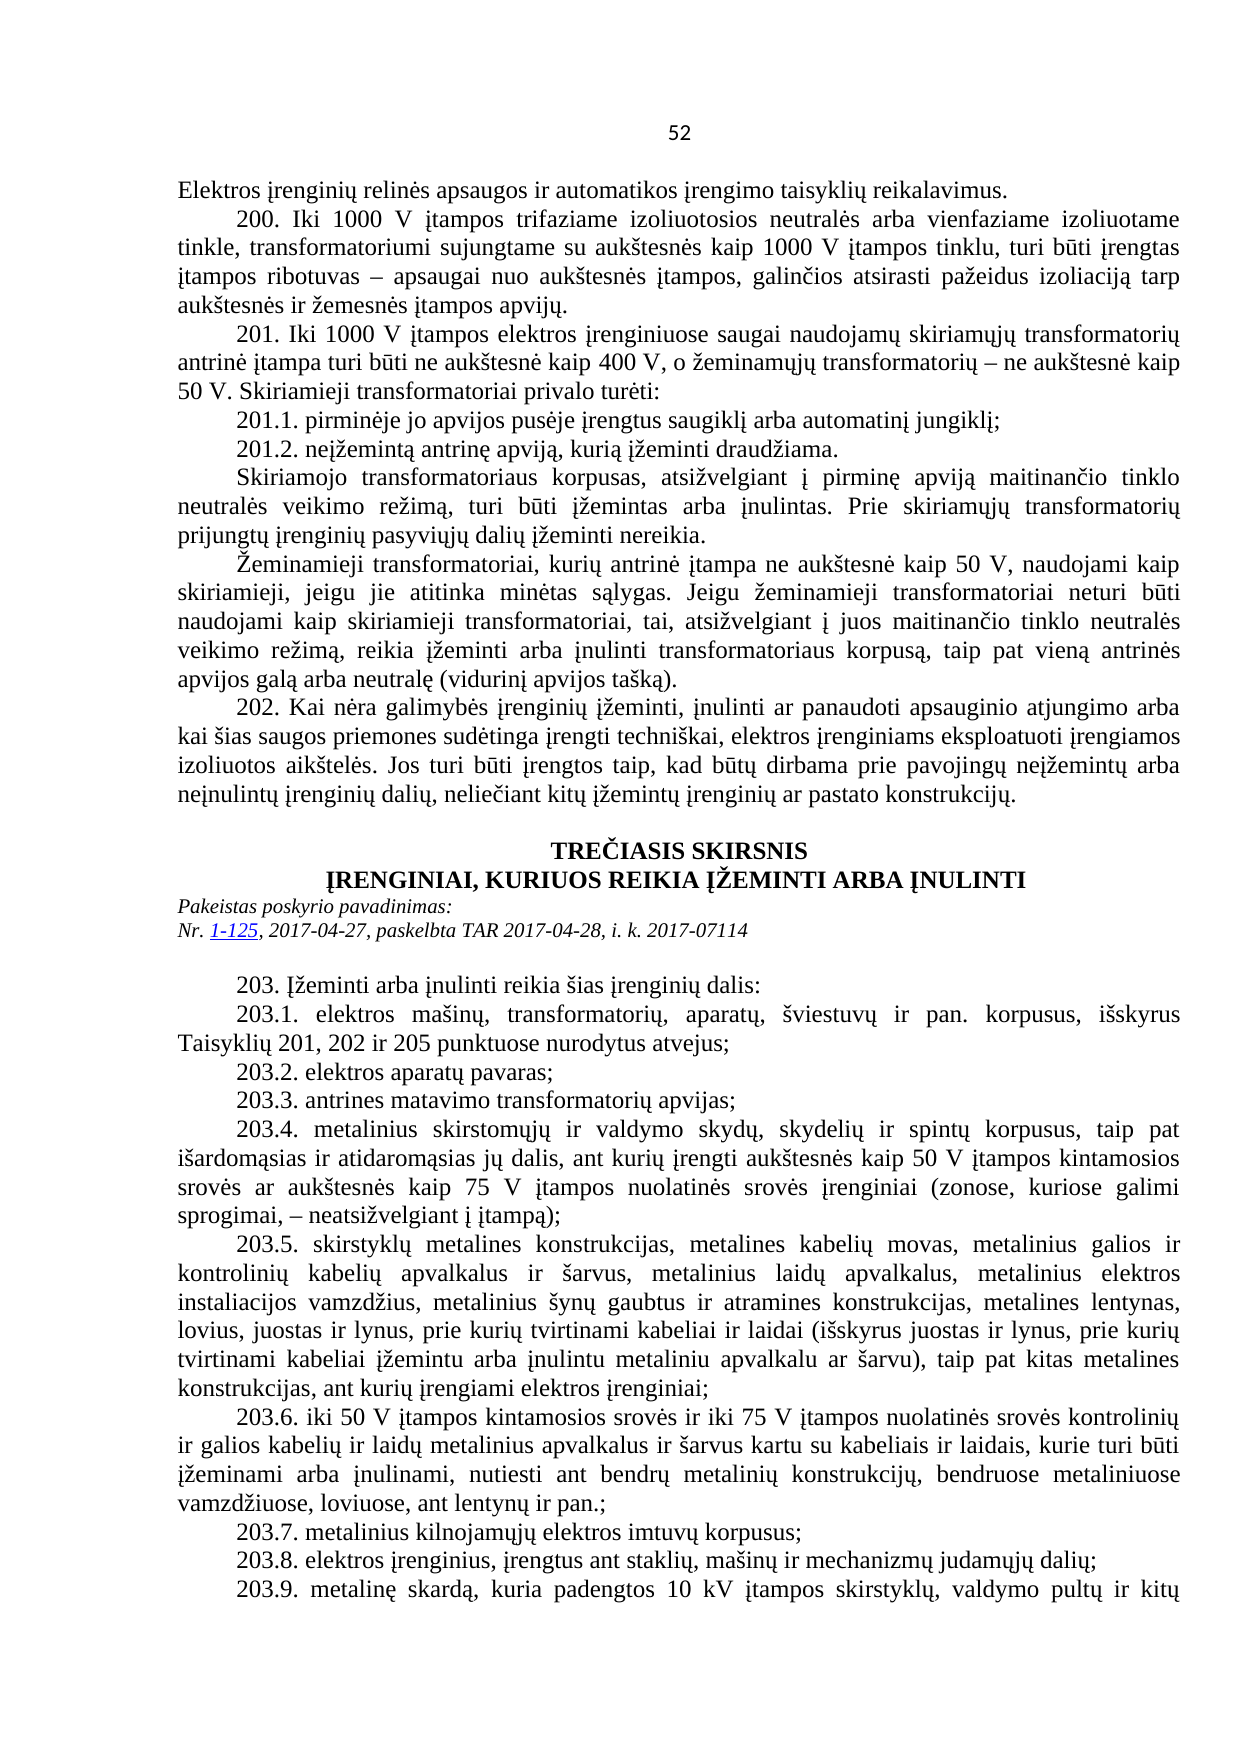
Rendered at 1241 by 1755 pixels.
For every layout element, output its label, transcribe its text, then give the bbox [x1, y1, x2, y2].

text 201.1. pirminėje jo apvijos pusėje įrengtus saugiklį arba automatinį jungiklį; [177, 405, 1181, 434]
text TREČIASIS SKIRSNIS [177, 836, 1181, 865]
text Elektros įrenginių relinės apsaugos ir automatikos įrengimo taisyklių reikalavimus. [177, 175, 1181, 204]
text 203.7. metalinius kilnojamųjų elektros imtuvų korpusus; [177, 1517, 1181, 1546]
text 200. Iki 1000 V įtampos trifaziame izoliuotosios neutralės arba vienfaziame izoliuotame tinkle, transformatoriumi sujungtame su aukštesnės kaip 1000 V įtampos tinklu, turi būti įrengtas įtampos ribotuvas – apsaugai nuo aukštesnės įtampos, galinčios atsirasti pažeidus izoliaciją tarp aukštesnės ir žemesnės įtampos apvijų. [177, 204, 1181, 319]
text 203.9. metalinę skardą, kuria padengtos 10 kV įtampos skirstyklų, valdymo pultų ir kitų [177, 1574, 1181, 1603]
text 203.3. antrines matavimo transformatorių apvijas; [177, 1086, 1181, 1114]
text Žeminamieji transformatoriai, kurių antrinė įtampa ne aukštesnė kaip 50 V, naudojami kaip skiriamieji, jeigu jie atitinka minėtas sąlygas. Jeigu žeminamieji transformatoriai neturi būti naudojami kaip skiriamieji transformatoriai, tai, atsižvelgiant į juos maitinančio tinklo neutralės veikimo režimą, reikia įžeminti arba įnulinti transformatoriaus korpusą, taip pat vieną antrinės apvijos galą arba neutralę (vidurinį apvijos tašką). [177, 549, 1181, 692]
text 203.8. elektros įrenginius, įrengtus ant staklių, mašinų ir mechanizmų judamųjų dalių; [177, 1546, 1181, 1574]
text 203.4. metalinius skirstomųjų ir valdymo skydų, skydelių ir spintų korpusus, taip pat išardomąsias ir atidaromąsias jų dalis, ant kurių įrengti aukštesnės kaip 50 V įtampos kintamosios srovės ar aukštesnės kaip 75 V įtampos nuolatinės srovės įrenginiai (zonose, kuriose galimi sprogimai, – neatsižvelgiant į įtampą); [177, 1114, 1181, 1229]
text ĮRENGINIAI, KURIUOS REIKIA ĮŽEMINTI ARBA ĮNULINTI [177, 865, 1181, 894]
text 203.6. iki 50 V įtampos kintamosios srovės ir iki 75 V įtampos nuolatinės srovės kontrolinių ir galios kabelių ir laidų metalinius apvalkalus ir šarvus kartu su kabeliais ir laidais, kurie turi būti įžeminami arba įnulinami, nutiesti ant bendrų metalinių konstrukcijų, bendruose metaliniuose vamzdžiuose, loviuose, ant lentynų ir pan.; [177, 1402, 1181, 1517]
text Nr. 1-125, 2017-04-27, paskelbta TAR 2017-04-28, i. k. 2017-07114 [177, 918, 1181, 942]
text 201. Iki 1000 V įtampos elektros įrenginiuose saugai naudojamų skiriamųjų transformatorių antrinė įtampa turi būti ne aukštesnė kaip 400 V, o žeminamųjų transformatorių – ne aukštesnė kaip 50 V. Skiriamieji transformatoriai privalo turėti: [177, 319, 1181, 405]
text Skiriamojo transformatoriaus korpusas, atsižvelgiant į pirminę apviją maitinančio tinklo neutralės veikimo režimą, turi būti įžemintas arba įnulintas. Prie skiriamųjų transformatorių prijungtų įrenginių pasyviųjų dalių įžeminti nereikia. [177, 462, 1181, 549]
text 203.5. skirstyklų metalines konstrukcijas, metalines kabelių movas, metalinius galios ir kontrolinių kabelių apvalkalus ir šarvus, metalinius laidų apvalkalus, metalinius elektros instaliacijos vamzdžius, metalinius šynų gaubtus ir atramines konstrukcijas, metalines lentynas, lovius, juostas ir lynus, prie kurių tvirtinami kabeliai ir laidai (išskyrus juostas ir lynus, prie kurių tvirtinami kabeliai įžemintu arba įnulintu metaliniu apvalkalu ar šarvu), taip pat kitas metalines konstrukcijas, ant kurių įrengiami elektros įrenginiai; [177, 1229, 1181, 1402]
text 203.1. elektros mašinų, transformatorių, aparatų, šviestuvų ir pan. korpusus, išskyrus Taisyklių 201, 202 ir 205 punktuose nurodytus atvejus; [177, 999, 1181, 1057]
text 201.2. neįžemintą antrinę apviją, kurią įžeminti draudžiama. [177, 434, 1181, 462]
text 203.2. elektros aparatų pavaras; [177, 1057, 1181, 1086]
text 202. Kai nėra galimybės įrenginių įžeminti, įnulinti ar panaudoti apsauginio atjungimo arba kai šias saugos priemones sudėtinga įrengti techniškai, elektros įrenginiams eksploatuoti įrengiamos izoliuotos aikštelės. Jos turi būti įrengtos taip, kad būtų dirbama prie pavojingų neįžemintų arba neįnulintų įrenginių dalių, neliečiant kitų įžemintų įrenginių ar pastato konstrukcijų. [177, 692, 1181, 807]
text Pakeistas poskyrio pavadinimas: [177, 894, 1181, 918]
text 203. Įžeminti arba įnulinti reikia šias įrenginių dalis: [177, 971, 1181, 999]
